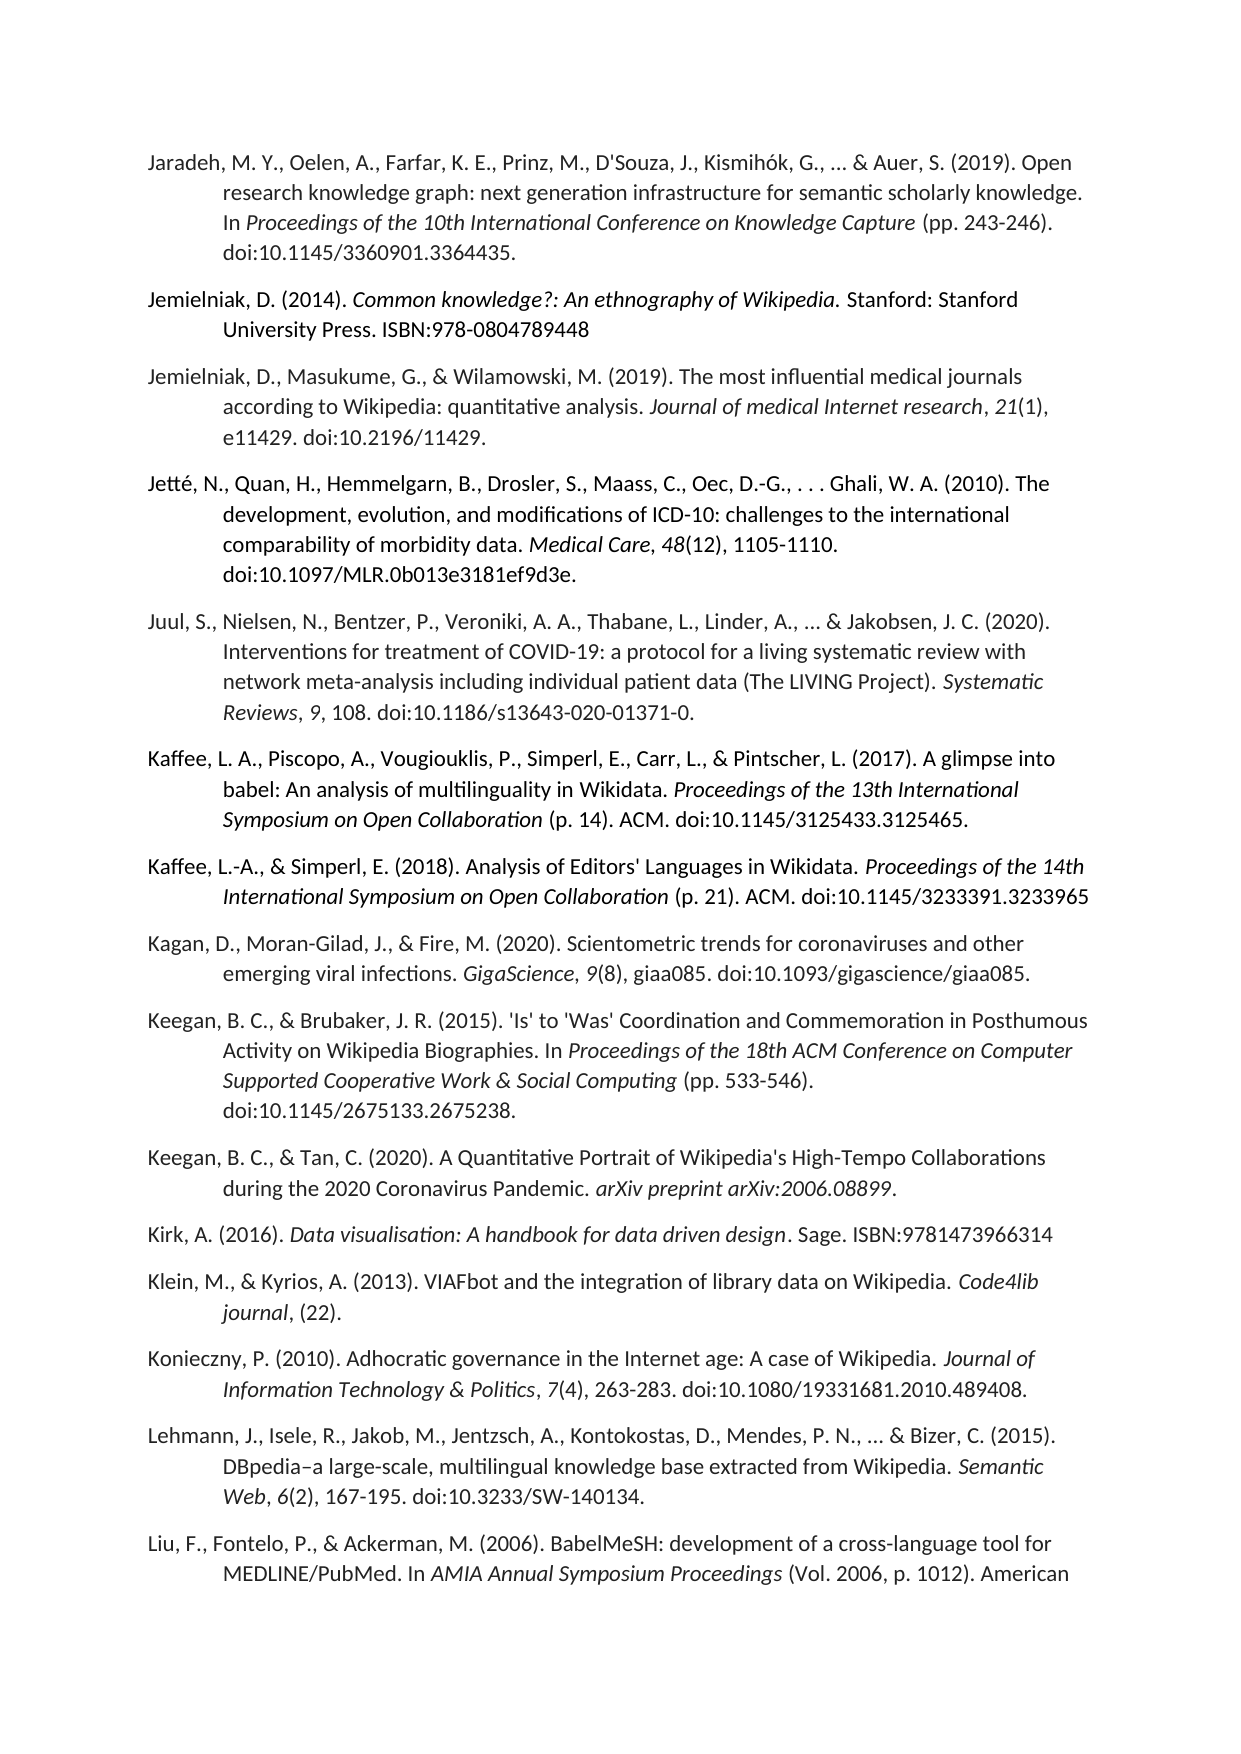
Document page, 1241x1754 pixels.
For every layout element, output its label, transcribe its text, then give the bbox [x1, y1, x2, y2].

text Keegan, B. C., & Tan, C. (2020). A Quantitative Portrait of Wikipedia's High-Tempo Collaborations during the 2020 Coronavirus Pandemic. arXiv preprint arXiv:2006.08899. [148, 1143, 1093, 1202]
text Konieczny, P. (2010). Adhocratic governance in the Internet age: A case of Wikipedia. Journal of Information Technology & Politics, 7(4), 263-283. doi:10.1080/19331681.2010.489408. [148, 1344, 1093, 1403]
text Liu, F., Fontelo, P., & Ackerman, M. (2006). BabelMeSH: development of a cross-language tool for MEDLINE/PubMed. In AMIA Annual Symposium Proceedings (Vol. 2006, p. 1012). American [148, 1529, 1093, 1587]
text Lehmann, J., Isele, R., Jakob, M., Jentzsch, A., Kontokostas, D., Mendes, P. N., ... & Bizer, C. (2015). DBpedia–a large-scale, multilingual knowledge base extracted from Wikipedia. Semantic Web, 6(2), 167-195. doi:10.3233/SW-140134. [148, 1422, 1093, 1510]
text Jetté, N., Quan, H., Hemmelgarn, B., Drosler, S., Maass, C., Oec, D.-G., . . . Ghali, W. A. (2010). The development, evolution, and modifications of ICD-10: challenges to the international comparability of morbidity data. Medical Care, 48(12), 1105-1110. doi:10.1097/MLR.0b013e3181ef9d3e. [148, 469, 1093, 588]
text Kaffee, L. A., Piscopo, A., Vougiouklis, P., Simperl, E., Carr, L., & Pintscher, L. (2017). A glimpse into babel: An analysis of multilinguality in Wikidata. Proceedings of the 13th International Symposium on Open Collaboration (p. 14). ACM. doi:10.1145/3125433.3125465. [148, 744, 1093, 833]
text Jemielniak, D., Masukume, G., & Wilamowski, M. (2019). The most influential medical journals according to Wikipedia: quantitative analysis. Journal of medical Internet research, 21(1), e11429. doi:10.2196/11429. [148, 362, 1093, 451]
text Keegan, B. C., & Brubaker, J. R. (2015). 'Is' to 'Was' Coordination and Commemoration in Posthumous Activity on Wikipedia Biographies. In Proceedings of the 18th ACM Conference on Computer Supported Cooperative Work & Social Computing (pp. 533-546). doi:10.1145/2675133.2675238. [148, 1006, 1093, 1124]
text Kagan, D., Moran-Gilad, J., & Fire, M. (2020). Scientometric trends for coronaviruses and other emerging viral infections. GigaScience, 9(8), giaa085. doi:10.1093/gigascience/giaa085. [148, 929, 1093, 987]
text Kirk, A. (2016). Data visualisation: A handbook for data driven design. Sage. ISBN:9781473966314 [148, 1221, 1093, 1248]
text Kaffee, L.-A., & Simperl, E. (2018). Analysis of Editors' Languages in Wikidata. Proceedings of the 14th International Symposium on Open Collaboration (p. 21). ACM. doi:10.1145/3233391.3233965 [148, 852, 1093, 910]
text Jemielniak, D. (2014). Common knowledge?: An ethnography of Wikipedia. Stanford: Stanford University Press. ISBN:978-0804789448 [148, 285, 1093, 343]
text Klein, M., & Kyrios, A. (2013). VIAFbot and the integration of library data on Wikipedia. Code4lib journal, (22). [148, 1267, 1093, 1326]
text Juul, S., Nielsen, N., Bentzer, P., Veroniki, A. A., Thabane, L., Linder, A., ... & Jakobsen, J. C. (2020). Interventions for treatment of COVID-19: a protocol for a living systematic review with network meta-analysis including individual patient data (The LIVING Project). Systematic Reviews, 9, 108. doi:10.1186/s13643-020-01371-0. [148, 607, 1093, 726]
text Jaradeh, M. Y., Oelen, A., Farfar, K. E., Prinz, M., D'Souza, J., Kismihók, G., ... & Auer, S. (2019). Open research knowledge graph: next generation infrastructure for semantic scholarly knowledge. In Proceedings of the 10th International Conference on Knowledge Capture (pp. 243-246). doi:10.1145/3360901.3364435. [148, 148, 1093, 266]
